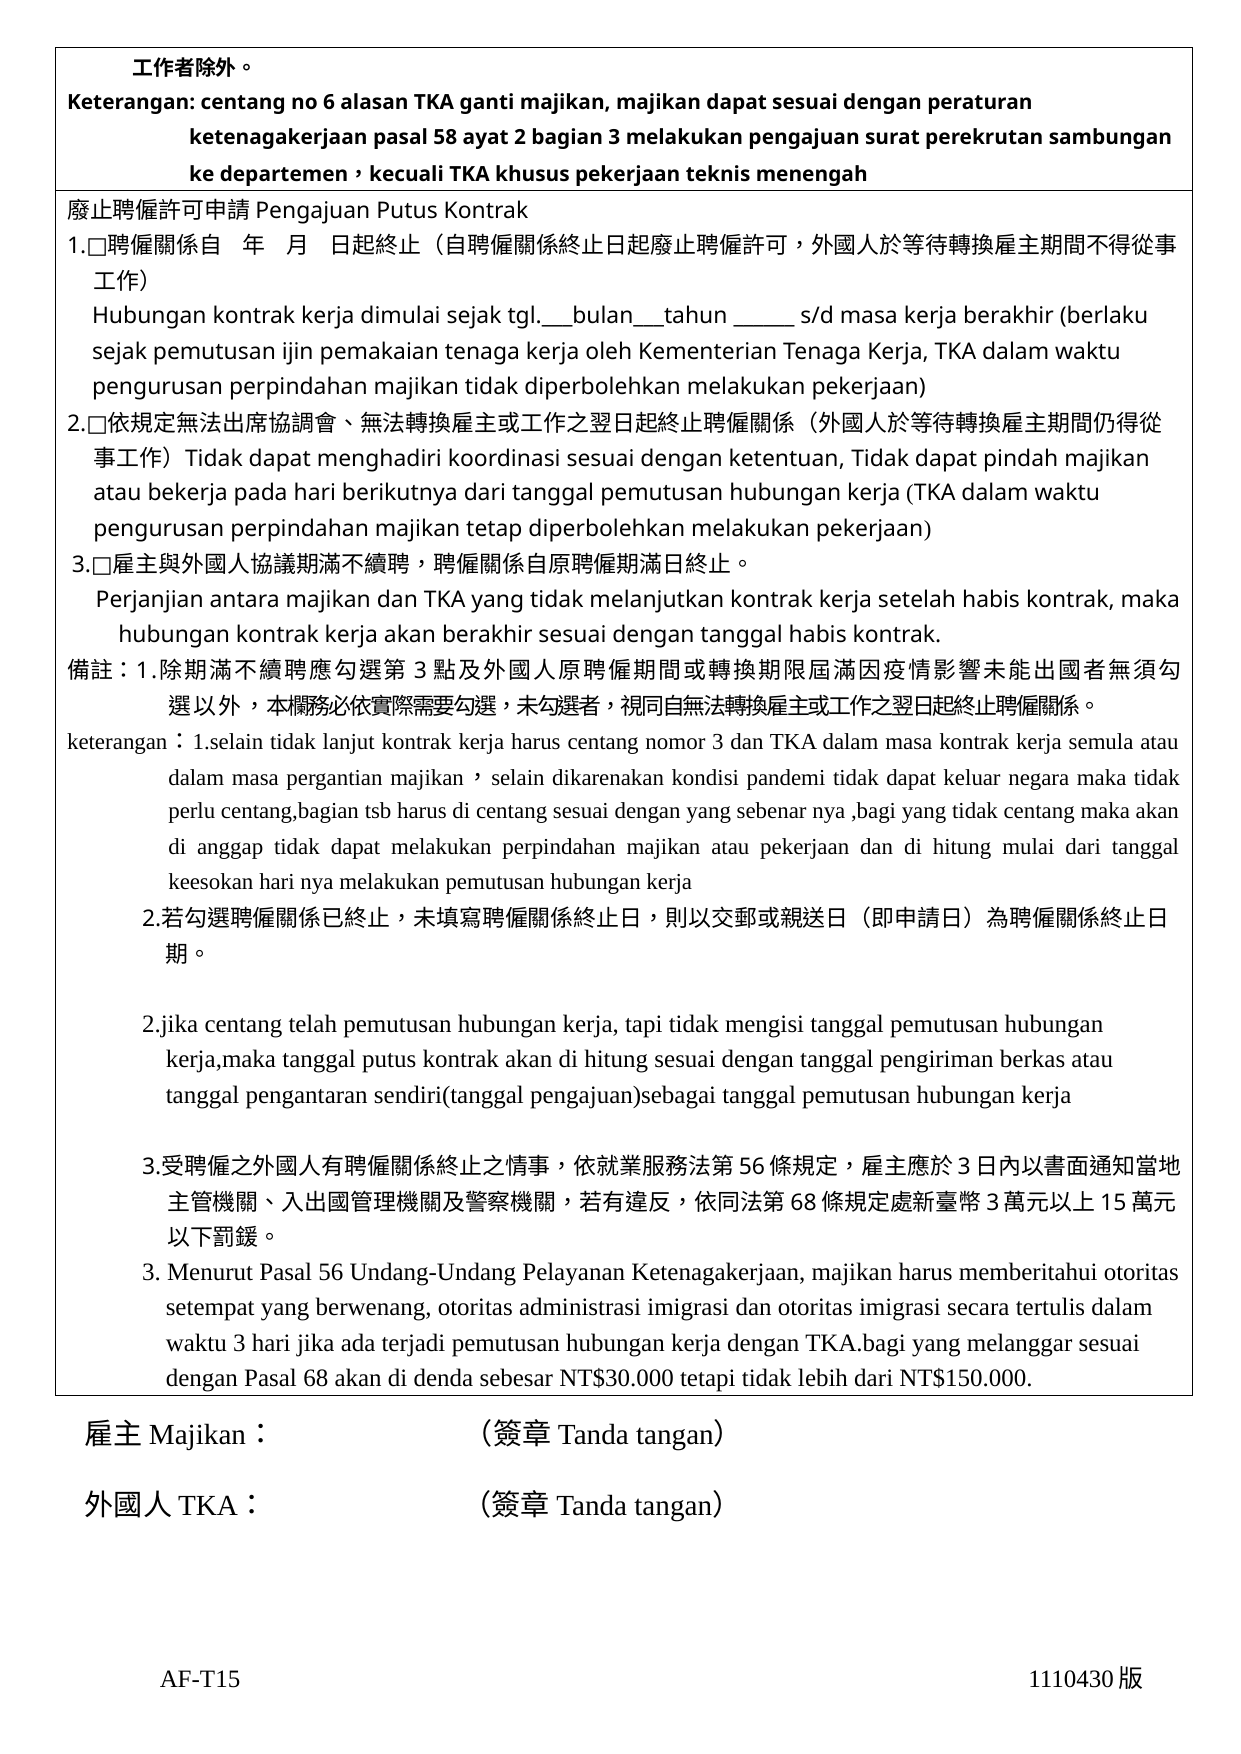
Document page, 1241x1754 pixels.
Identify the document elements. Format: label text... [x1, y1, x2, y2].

text 外國人TKA： （簽章Tanda tangan） [84, 1467, 1144, 1538]
table_cell 廢止聘僱許可申請 Pengajuan Putus Kontrak 1.□聘僱關係自 年 月 日起終止（自聘僱關係終止日起廢止聘僱許可，外國人於等待轉換雇主期間不得從事工作） Hubungan kontrak kerja dimulai sejak tgl.___bulan___tahun ______ s/d masa kerja berakhir (berlaku sejak pemutusan ijin pemakaian tenaga kerja oleh Kementerian Tenaga Kerja, TKA dalam waktu pengurusan perpindahan majikan tidak diperbolehkan melakukan pekerjaan) 2.□依規定無法出席協調會、無法轉換雇主或工作之翌日起終止聘僱關係（外國人於等待轉換雇主期間仍得從事工作）Tidak dapat menghadiri koordinasi sesuai dengan ketentuan, Tidak dapat pindah majikan atau bekerja pada hari berikutnya dari tanggal pemutusan hubungan kerja (TKA dalam waktu pengurusan perpindahan majikan tetap diperbolehkan melakukan pekerjaan) 3.□雇主與外國人協議期滿不續聘，聘僱關係自原聘僱期滿日終止。 Perjanjian antara majikan dan TKA yang tidak melanjutkan kontrak kerja setelah habis kontrak, maka hubungan kontrak kerja akan berakhir sesuai dengan tanggal habis kontrak. 備註：1.除期滿不續聘應勾選第3點及外國人原聘僱期間或轉換期限屆滿因疫情影響未能出國者無須勾選以外，本欄務必依實際需要勾選，未勾選者，視同自無法轉換雇主或工作之翌日起終止聘僱關係。 keterangan：1.selain tidak lanjut kontrak kerja harus centang nomor 3 dan TKA dalam masa kontrak kerja semula atau dalam masa pergantian majikan，selain dikarenakan kondisi pandemi tidak dapat keluar negara maka tidak perlu centang,bagian tsb harus di centang sesuai dengan yang sebenar nya ,bagi yang tidak centang maka akan di anggap tidak dapat melakukan perpindahan majikan atau pekerjaan dan di hitung mulai dari tanggal keesokan hari nya melakukan pemutusan hubungan kerja 2.若勾選聘僱關係已終止，未填寫聘僱關係終止日，則以交郵或親送日（即申請日）為聘僱關係終止日期。 2.jika centang telah pemutusan hubungan kerja, tapi tidak mengisi tanggal pemutusan hubungan kerja,maka tanggal putus kontrak akan di hitung sesuai dengan tanggal pengiriman berkas atau tanggal pengantaran sendiri(tanggal pengajuan)sebagai tanggal pemutusan hubungan kerja 3.受聘僱之外國人有聘僱關係終止之情事，依就業服務法第56條規定，雇主應於3日內以書面通知當地主管機關、入出國管理機關及警察機關，若有違反，依同法第68條規定處新臺幣3萬元以上15萬元以下罰鍰。 3. Menurut Pasal 56 Undang-Undang Pelayanan Ketenagakerjaan, majikan harus memberitahui otoritas setempat yang berwenang, otoritas administrasi imigrasi dan otoritas imigrasi secara tertulis dalam waktu 3 hari jika ada terjadi pemutusan hubungan kerja dengan TKA.bagi yang melanggar sesuai dengan Pasal 68 akan di denda sebesar NT$30.000 tetapi tidak lebih dari NT$150.000. [56, 191, 1192, 1395]
table_cell 工作者除外。 Keterangan: centang no 6 alasan TKA ganti majikan, majikan dapat sesuai dengan peraturan ketenagakerjaan pasal 58 ayat 2 bagian 3 melakukan pengajuan surat perekrutan sambungan ke departemen，kecuali TKA khusus pekerjaan teknis menengah [56, 48, 1192, 190]
text 雇主Majikan： （簽章Tanda tangan） [84, 1396, 1144, 1467]
